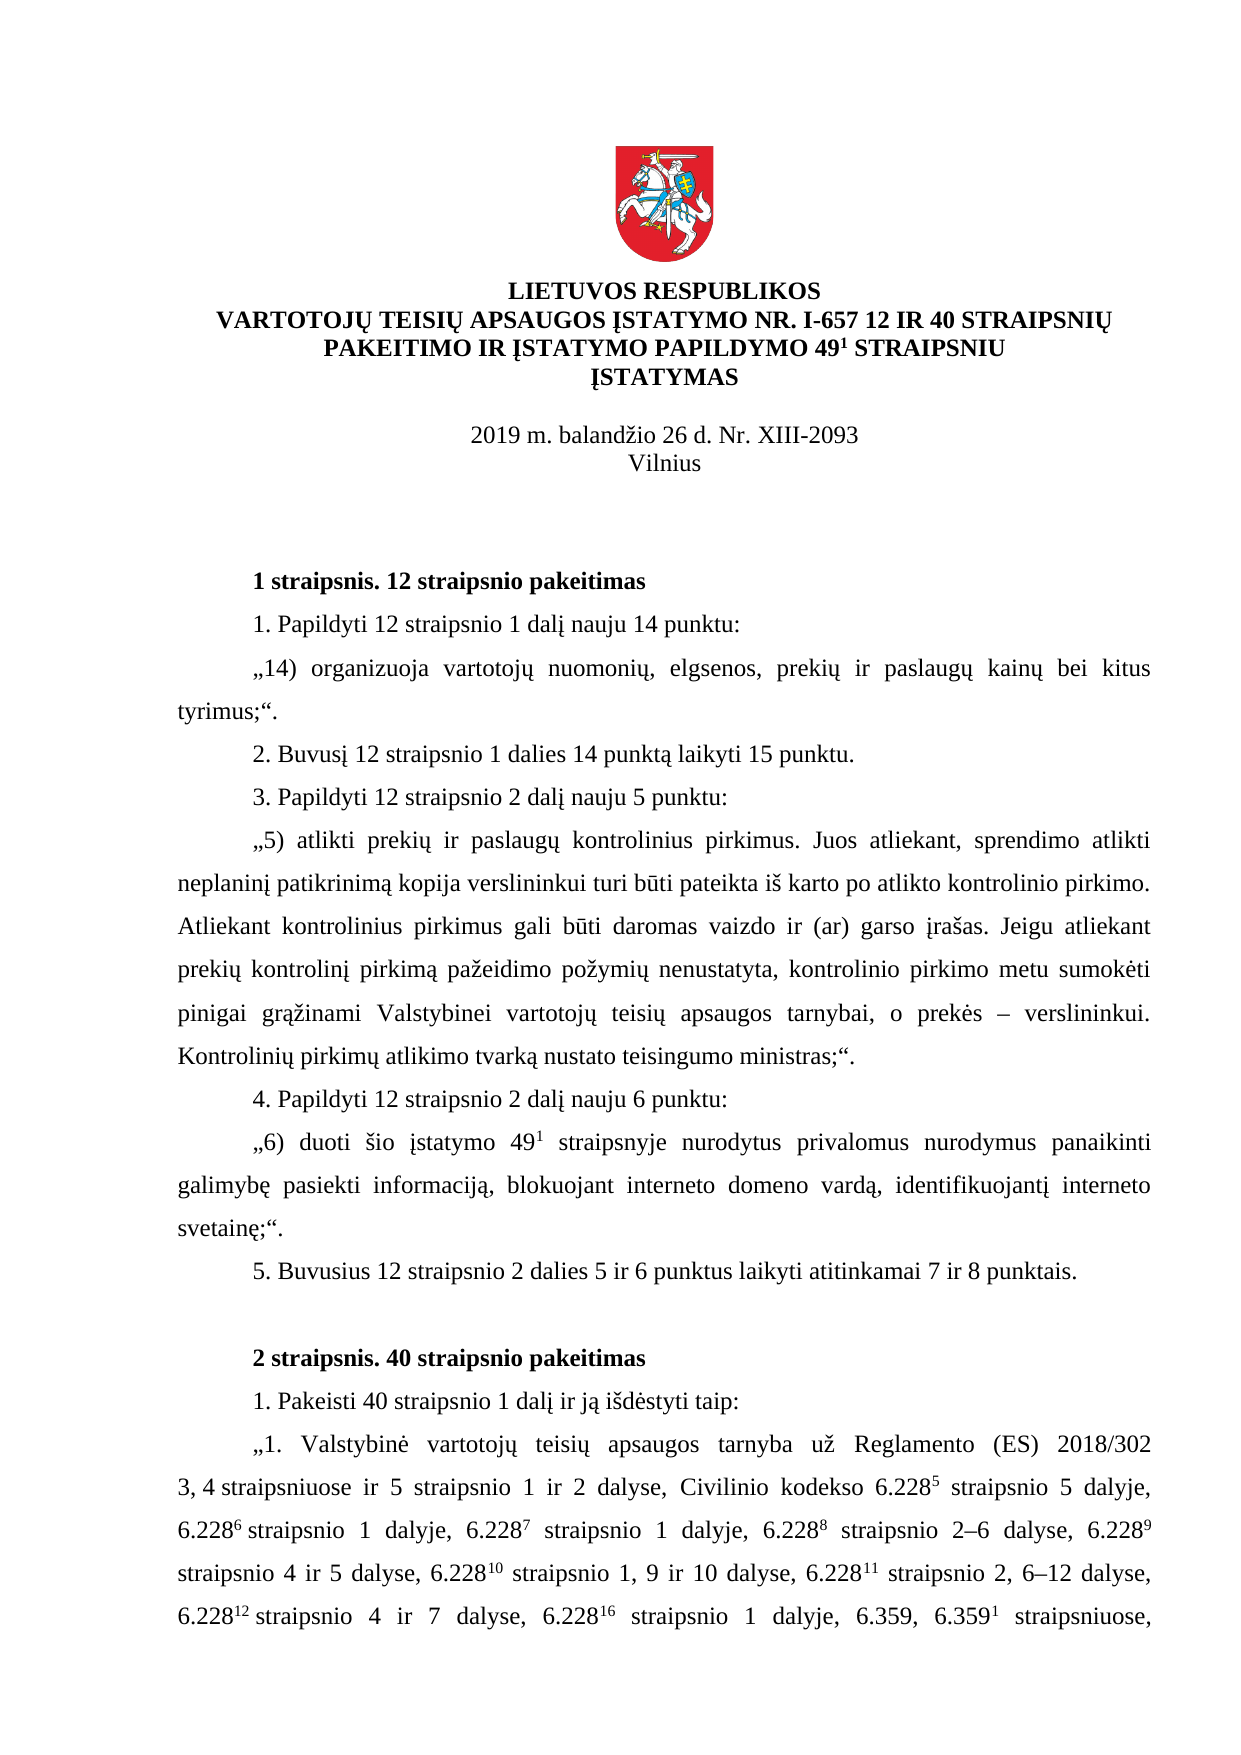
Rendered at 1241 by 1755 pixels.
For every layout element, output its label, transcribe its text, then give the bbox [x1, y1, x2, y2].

text 1. Papildyti 12 straipsnio 1 dalį nauju 14 punktu: [177, 609, 1152, 638]
text „6) duoti šio įstatymo 491 straipsnyje nurodytus privalomus nurodymus panaikinti galimybę pasiekti informaciją, blokuojant interneto domeno vardą, identifikuojantį interneto svetainę;“. [177, 1127, 1152, 1242]
text 2. Buvusį 12 straipsnio 1 dalies 14 punktą laikyti 15 punktu. [177, 739, 1152, 768]
text „14) organizuoja vartotojų nuomonių, elgsenos, prekių ir paslaugų kainų bei kitus tyrimus;“. [177, 653, 1152, 724]
text 2 straipsnis. 40 straipsnio pakeitimas [177, 1343, 1152, 1371]
text LIETUVOS RESPUBLIKOS [177, 276, 1152, 305]
text 3. Papildyti 12 straipsnio 2 dalį nauju 5 punktu: [177, 782, 1152, 811]
text 1 straipsnis. 12 straipsnio pakeitimas [177, 566, 1152, 595]
text 2019 m. balandžio 26 d. Nr. XIII-2093 [177, 420, 1152, 448]
text 5. Buvusius 12 straipsnio 2 dalies 5 ir 6 punktus laikyti atitinkamai 7 ir 8 punktais. [177, 1256, 1152, 1285]
text 4. Papildyti 12 straipsnio 2 dalį nauju 6 punktu: [177, 1084, 1152, 1113]
text Vilnius [177, 448, 1152, 477]
text ĮSTATYMAS [177, 362, 1152, 391]
text „5) atlikti prekių ir paslaugų kontrolinius pirkimus. Juos atliekant, sprendimo atlikti neplaninį patikrinimą kopija verslininkui turi būti pateikta iš karto po atlikto kontrolinio pirkimo. Atliekant kontrolinius pirkimus gali būti daromas vaizdo ir (ar) garso įrašas. Jeigu atliekant prekių kontrolinį pirkimą pažeidimo požymių nenustatyta, kontrolinio pirkimo metu sumokėti pinigai grąžinami Valstybinei vartotojų teisių apsaugos tarnybai, o prekės – verslininkui. Kontrolinių pirkimų atlikimo tvarką nustato teisingumo ministras;“. [177, 825, 1152, 1069]
text VARTOTOJŲ TEISIŲ APSAUGOS ĮSTATYMO NR. I-657 12 IR 40 STRAIPSNIŲ PAKEITIMO IR ĮSTATYMO PAPILDYMO 491 STRAIPSNIU [177, 305, 1152, 362]
text 1. Pakeisti 40 straipsnio 1 dalį ir ją išdėstyti taip: [177, 1386, 1152, 1414]
text „1. Valstybinė vartotojų teisių apsaugos tarnyba už Reglamento (ES) 2018/302 3, 4 straipsniuose ir 5 straipsnio 1 ir 2 dalyse, Civilinio kodekso 6.2285 straipsnio 5 dalyje, 6.2286 straipsnio 1 dalyje, 6.2287 straipsnio 1 dalyje, 6.2288 straipsnio 2–6 dalyse, 6.2289 straipsnio 4 ir 5 dalyse, 6.22810 straipsnio 1, 9 ir 10 dalyse, 6.22811 straipsnio 2, 6–12 dalyse, 6.22812 straipsnio 4 ir 7 dalyse, 6.22816 straipsnio 1 dalyje, 6.359, 6.3591 straipsniuose, [177, 1429, 1152, 1630]
